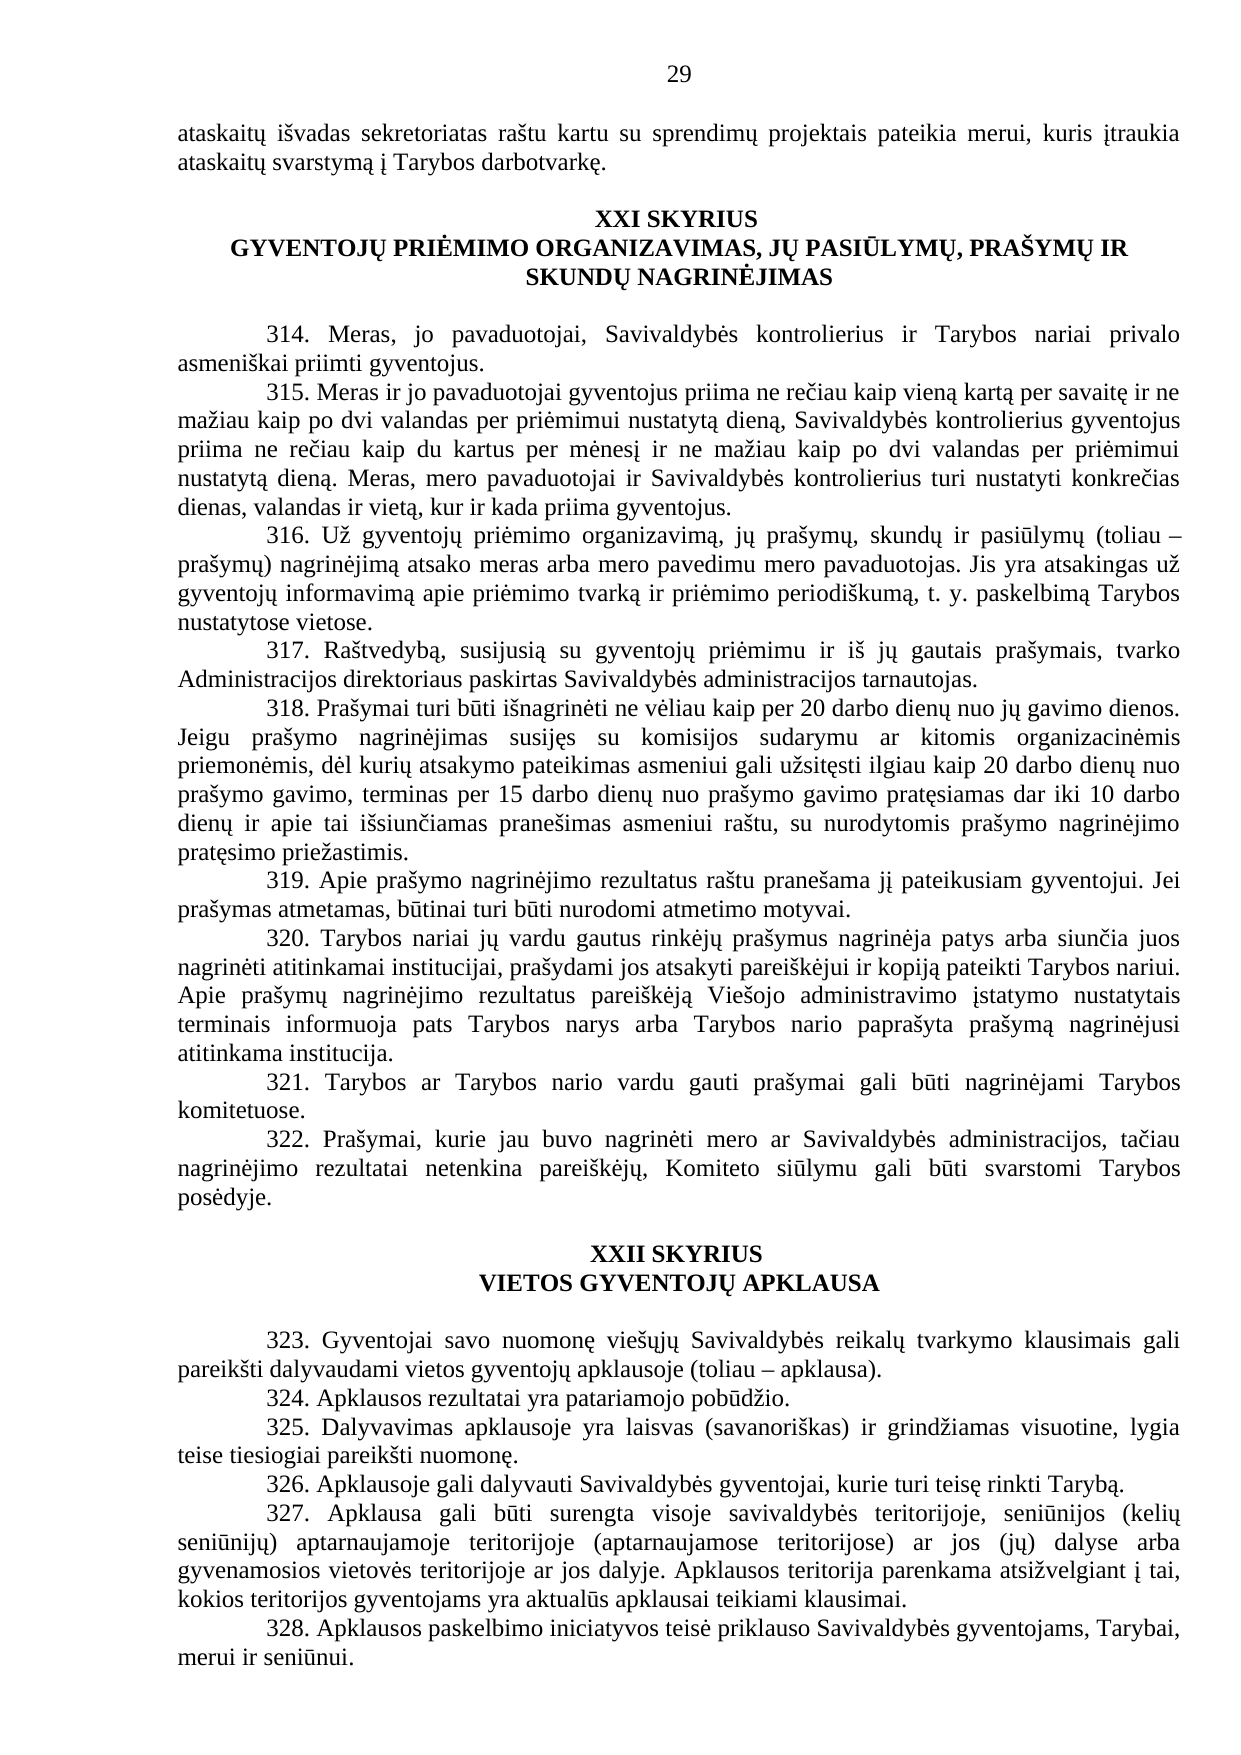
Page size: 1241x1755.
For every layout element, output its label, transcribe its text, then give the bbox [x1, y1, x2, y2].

text 326. Apklausoje gali dalyvauti Savivaldybės gyventojai, kurie turi teisę rinkti Tarybą. [177, 1469, 1181, 1498]
text 327. Apklausa gali būti surengta visoje savivaldybės teritorijoje, seniūnijos (kelių seniūnijų) aptarnaujamoje teritorijoje (aptarnaujamose teritorijose) ar jos (jų) dalyse arba gyvenamosios vietovės teritorijoje ar jos dalyje. Apklausos teritorija parenkama atsižvelgiant į tai, kokios teritorijos gyventojams yra aktualūs apklausai teikiami klausimai. [177, 1498, 1181, 1613]
text 322. Prašymai, kurie jau buvo nagrinėti mero ar Savivaldybės administracijos, tačiau nagrinėjimo rezultatai netenkina pareiškėjų, Komiteto siūlymu gali būti svarstomi Tarybos posėdyje. [177, 1124, 1181, 1211]
text 319. Apie prašymo nagrinėjimo rezultatus raštu pranešama jį pateikusiam gyventojui. Jei prašymas atmetamas, būtinai turi būti nurodomi atmetimo motyvai. [177, 866, 1181, 923]
text 318. Prašymai turi būti išnagrinėti ne vėliau kaip per 20 darbo dienų nuo jų gavimo dienos. Jeigu prašymo nagrinėjimas susijęs su komisijos sudarymu ar kitomis organizacinėmis priemonėmis, dėl kurių atsakymo pateikimas asmeniui gali užsitęsti ilgiau kaip 20 darbo dienų nuo prašymo gavimo, terminas per 15 darbo dienų nuo prašymo gavimo pratęsiamas dar iki 10 darbo dienų ir apie tai išsiunčiamas pranešimas asmeniui raštu, su nurodytomis prašymo nagrinėjimo pratęsimo priežastimis. [177, 693, 1181, 866]
text 315. Meras ir jo pavaduotojai gyventojus priima ne rečiau kaip vieną kartą per savaitę ir ne mažiau kaip po dvi valandas per priėmimui nustatytą dieną, Savivaldybės kontrolierius gyventojus priima ne rečiau kaip du kartus per mėnesį ir ne mažiau kaip po dvi valandas per priėmimui nustatytą dieną. Meras, mero pavaduotojai ir Savivaldybės kontrolierius turi nustatyti konkrečias dienas, valandas ir vietą, kur ir kada priima gyventojus. [177, 377, 1181, 521]
text VIETOS GYVENTOJŲ APKLAUSA [177, 1268, 1181, 1297]
text 316. Už gyventojų priėmimo organizavimą, jų prašymų, skundų ir pasiūlymų (toliau – prašymų) nagrinėjimą atsako meras arba mero pavedimu mero pavaduotojas. Jis yra atsakingas už gyventojų informavimą apie priėmimo tvarką ir priėmimo periodiškumą, t. y. paskelbimą Tarybos nustatytose vietose. [177, 521, 1181, 636]
text GYVENTOJŲ PRIĖMIMO ORGANIZAVIMAS, JŲ PASIŪLYMŲ, PRAŠYMŲ IR SKUNDŲ NAGRINĖJIMAS [177, 233, 1181, 291]
text XXI SKYRIUS [177, 204, 1181, 233]
text ataskaitų išvadas sekretoriatas raštu kartu su sprendimų projektais pateikia merui, kuris įtraukia ataskaitų svarstymą į Tarybos darbotvarkę. [177, 118, 1181, 176]
text 321. Tarybos ar Tarybos nario vardu gauti prašymai gali būti nagrinėjami Tarybos komitetuose. [177, 1067, 1181, 1124]
text 314. Meras, jo pavaduotojai, Savivaldybės kontrolierius ir Tarybos nariai privalo asmeniškai priimti gyventojus. [177, 319, 1181, 377]
text 317. Raštvedybą, susijusią su gyventojų priėmimu ir iš jų gautais prašymais, tvarko Administracijos direktoriaus paskirtas Savivaldybės administracijos tarnautojas. [177, 636, 1181, 693]
text 328. Apklausos paskelbimo iniciatyvos teisė priklauso Savivaldybės gyventojams, Tarybai, merui ir seniūnui. [177, 1613, 1181, 1671]
text 320. Tarybos nariai jų vardu gautus rinkėjų prašymus nagrinėja patys arba siunčia juos nagrinėti atitinkamai institucijai, prašydami jos atsakyti pareiškėjui ir kopiją pateikti Tarybos nariui. Apie prašymų nagrinėjimo rezultatus pareiškėją Viešojo administravimo įstatymo nustatytais terminais informuoja pats Tarybos narys arba Tarybos nario paprašyta prašymą nagrinėjusi atitinkama institucija. [177, 923, 1181, 1067]
text 323. Gyventojai savo nuomonę viešųjų Savivaldybės reikalų tvarkymo klausimais gali pareikšti dalyvaudami vietos gyventojų apklausoje (toliau – apklausa). [177, 1326, 1181, 1383]
text 324. Apklausos rezultatai yra patariamojo pobūdžio. [177, 1383, 1181, 1412]
text 325. Dalyvavimas apklausoje yra laisvas (savanoriškas) ir grindžiamas visuotine, lygia teise tiesiogiai pareikšti nuomonę. [177, 1412, 1181, 1469]
text XXII SKYRIUS [177, 1239, 1181, 1268]
